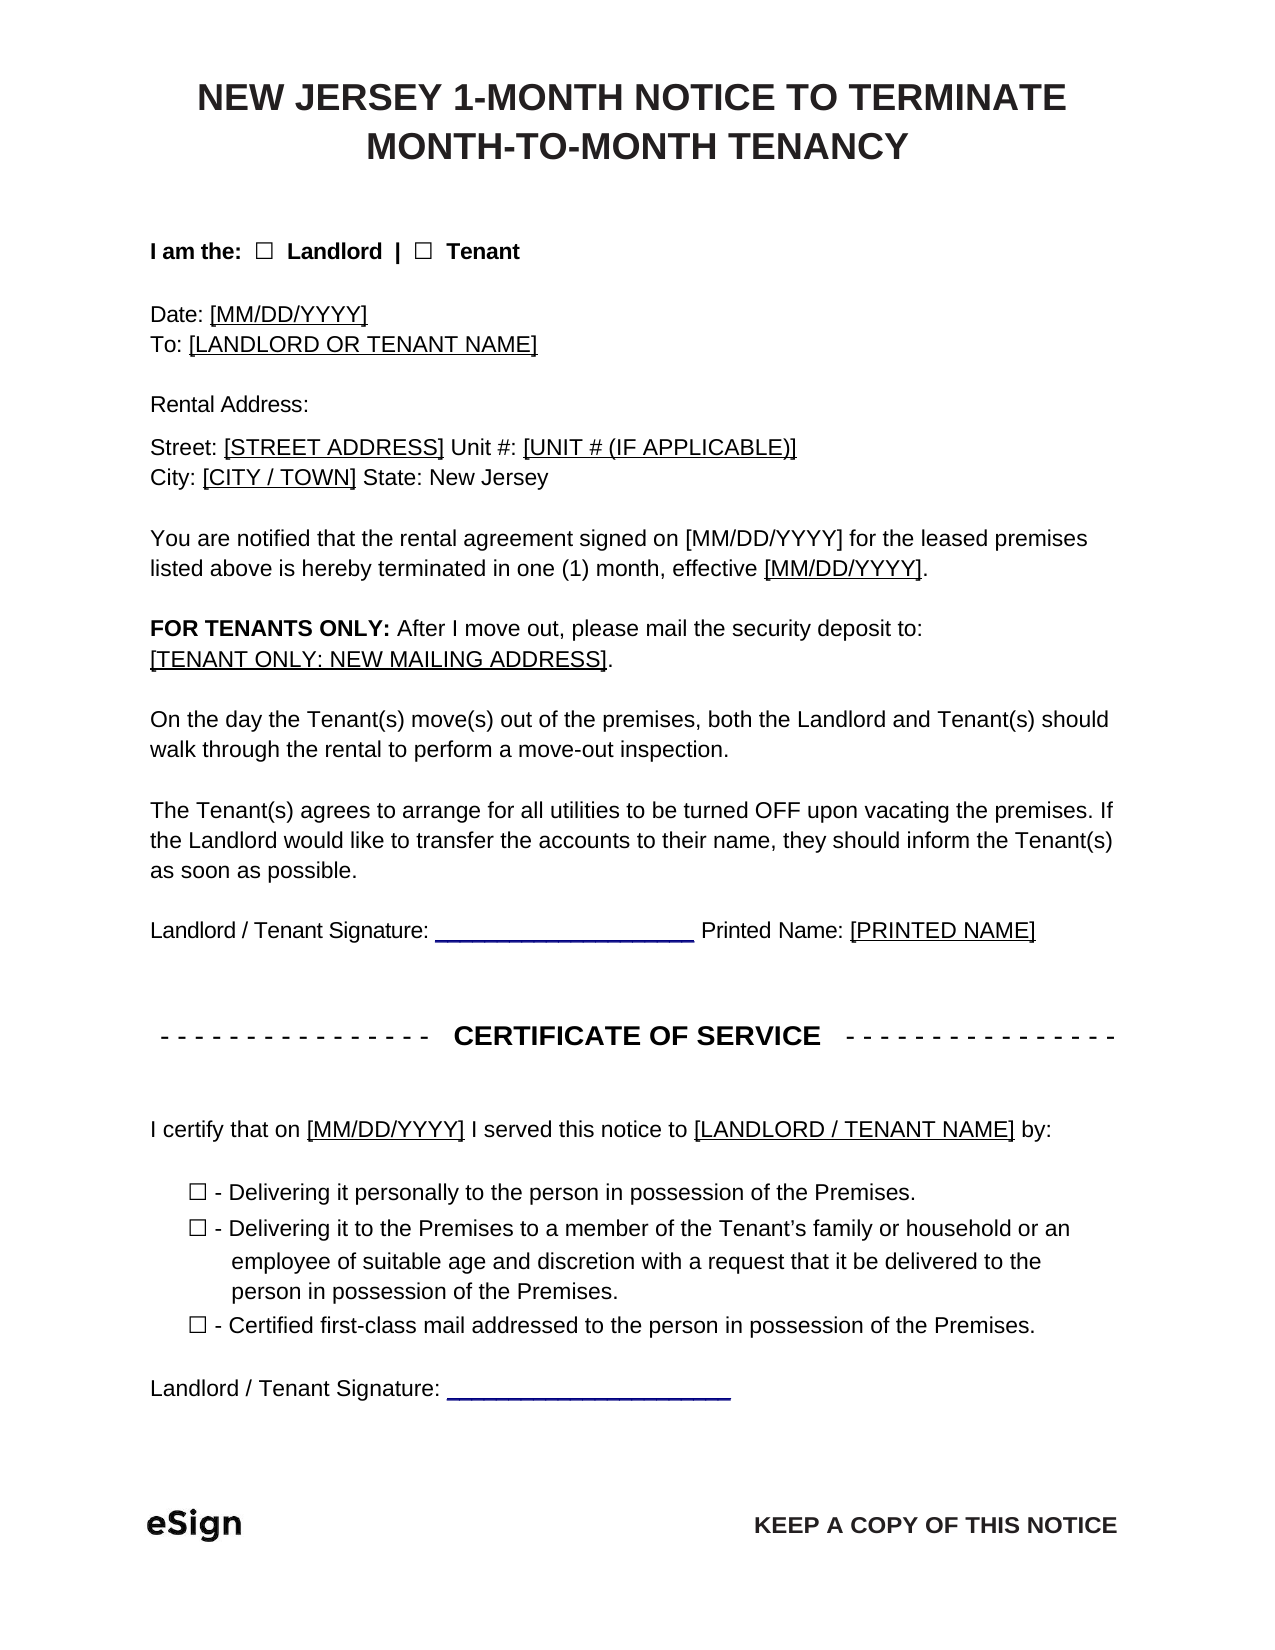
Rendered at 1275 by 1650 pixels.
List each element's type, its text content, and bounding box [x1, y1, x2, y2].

text NEW JERSEY 1-MONTH NOTICE TO TERMINATE [150, 75, 1125, 118]
text City: [CITY / TOWN] State: New Jersey [150, 464, 1125, 491]
text person in possession of the Premises. [187, 1278, 1125, 1305]
text The Tenant(s) agrees to arrange for all utilities to be turned OFF upon vacating the premises. If the Landlord would like to transfer the accounts to their name, they should inform the Tenant(s) as soon as possible. [150, 797, 1125, 883]
subtitle - - - - - - - - - - - - - - - - CERTIFICATE OF SERVICE - - - - - - - - - - - - - - - - [150, 1019, 1125, 1051]
text You are notified that the rental agreement signed on [MM/DD/YYYY] for the leased premises listed above is hereby terminated in one (1) month, effective [MM/DD/YYYY]. [150, 525, 1125, 581]
subtitle I certify that on [MM/DD/YYYY] I served this notice to [LANDLORD / TENANT NAME] by: [150, 1116, 1125, 1142]
text employee of suitable age and discretion with a request that it be delivered to the [187, 1248, 1125, 1274]
text Street: [STREET ADDRESS] Unit #: [UNIT # (IF APPLICABLE)] [150, 434, 1125, 460]
text Landlord / Tenant Signature: _____________________ Printed Name: [PRINTED NAME] [150, 917, 1125, 944]
text Date: [MM/DD/YYYY] [150, 301, 1125, 327]
text On the day the Tenant(s) move(s) out of the premises, both the Landlord and Tenant(s) should walk through the rental to perform a move-out inspection. [150, 706, 1125, 762]
text Landlord / Tenant Signature: _______________________ [150, 1375, 1125, 1401]
text FOR TENANTS ONLY: After I move out, please mail the security deposit to: [150, 615, 1125, 642]
text ☐ - Certified first-class mail addressed to the person in possession of the Premises. [187, 1308, 1125, 1340]
text I am the: ☐ Landlord | ☐ Tenant [150, 234, 1125, 266]
text MONTH-TO-MONTH TENANCY [150, 124, 1125, 168]
text To: [LANDLORD OR TENANT NAME] [150, 331, 1125, 357]
text ☐ - Delivering it personally to the person in possession of the Premises. [187, 1176, 1125, 1207]
text [TENANT ONLY: NEW MAILING ADDRESS]. [150, 646, 1125, 672]
text Rental Address: [150, 391, 1125, 418]
text ☐ - Delivering it to the Premises to a member of the Tenant’s family or household or an [187, 1212, 1125, 1243]
